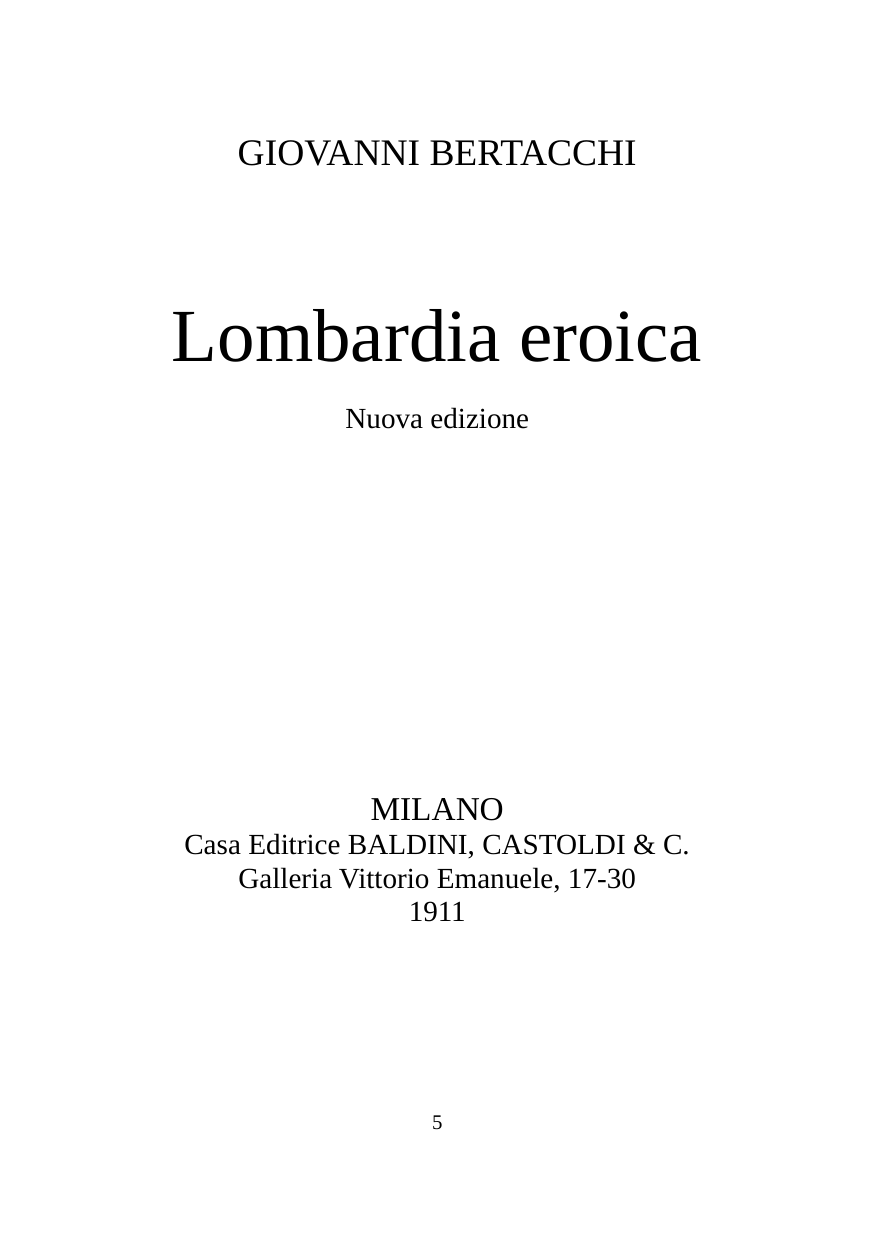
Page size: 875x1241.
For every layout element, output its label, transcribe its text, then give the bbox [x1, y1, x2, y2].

text Lombardia eroica [106, 291, 768, 377]
text Galleria Vittorio Emanuele, 17-30 [106, 861, 768, 894]
text GIOVANNI BERTACCHI [106, 130, 768, 173]
text MILANO [106, 789, 768, 827]
text Nuova edizione [106, 401, 768, 434]
text Casa Editrice BALDINI, CASTOLDI & C. [106, 827, 768, 861]
text 1911 [106, 894, 768, 928]
